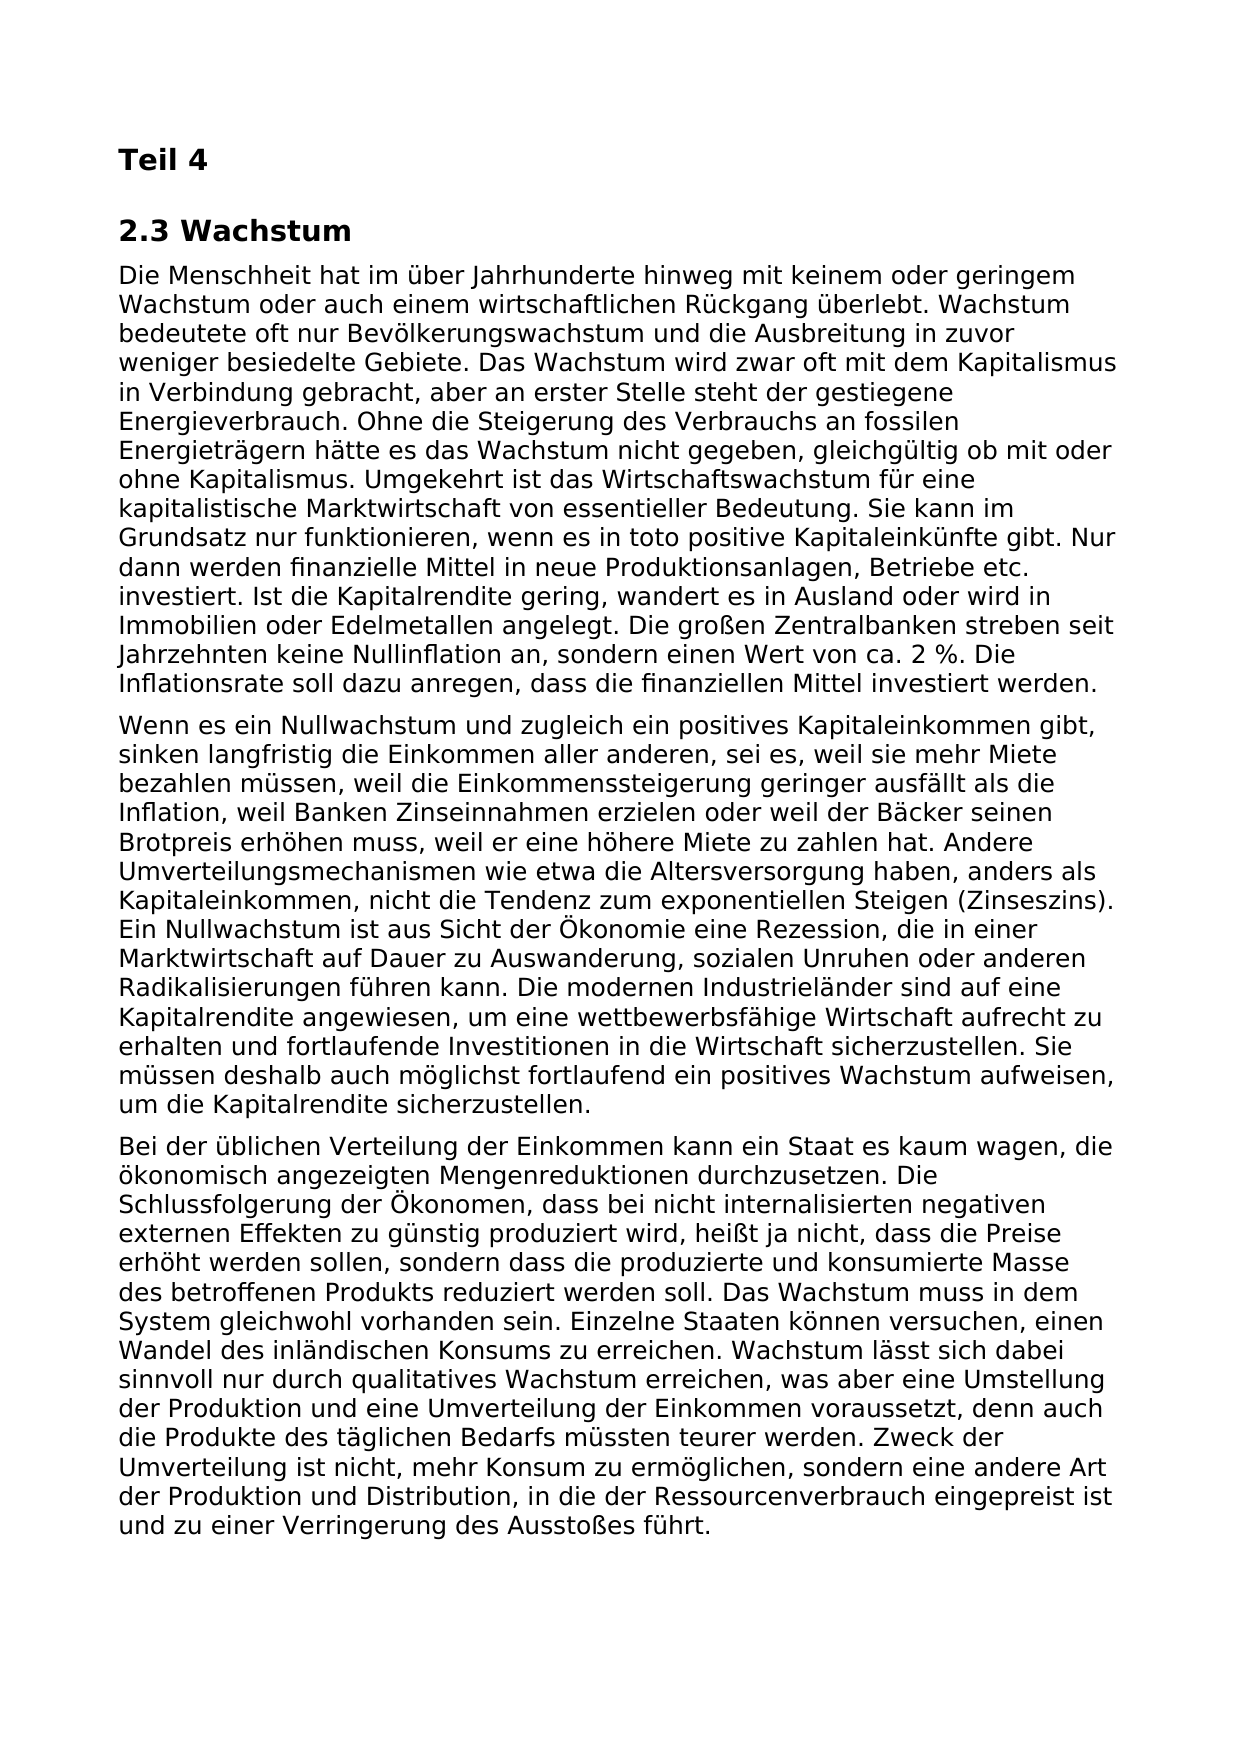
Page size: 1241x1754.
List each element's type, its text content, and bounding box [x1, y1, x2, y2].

text Bei der üblichen Verteilung der Einkommen kann ein Staat es kaum wagen, die ökonomisch angezeigten Mengenreduktionen durchzusetzen. Die Schlussfolgerung der Ökonomen, dass bei nicht internalisierten negativen externen Effekten zu günstig produziert wird, heißt ja nicht, dass die Preise erhöht werden sollen, sondern dass die produzierte und konsumierte Masse des betroffenen Produkts reduziert werden soll. Das Wachstum muss in dem System gleichwohl vorhanden sein. Einzelne Staaten können versuchen, einen Wandel des inländischen Konsums zu erreichen. Wachstum lässt sich dabei sinnvoll nur durch qualitatives Wachstum erreichen, was aber eine Umstellung der Produktion und eine Umverteilung der Einkommen voraussetzt, denn auch die Produkte des täglichen Bedarfs müssten teurer werden. Zweck der Umverteilung ist nicht, mehr Konsum zu ermöglichen, sondern eine andere Art der Produktion und Distribution, in die der Ressourcenverbrauch eingepreist ist und zu einer Verringerung des Ausstoßes führt. [118, 1132, 1122, 1540]
text Wenn es ein Nullwachstum und zugleich ein positives Kapitaleinkommen gibt, sinken langfristig die Einkommen aller anderen, sei es, weil sie mehr Miete bezahlen müssen, weil die Einkommenssteigerung geringer ausfällt als die Inflation, weil Banken Zinseinnahmen erzielen oder weil der Bäcker seinen Brotpreis erhöhen muss, weil er eine höhere Miete zu zahlen hat. Andere Umverteilungsmechanismen wie etwa die Altersversorgung haben, anders als Kapitaleinkommen, nicht die Tendenz zum exponentiellen Steigen (Zinseszins). Ein Nullwachstum ist aus Sicht der Ökonomie eine Rezession, die in einer Marktwirtschaft auf Dauer zu Auswanderung, sozialen Unruhen oder anderen Radikalisierungen führen kann. Die modernen Industrieländer sind auf eine Kapitalrendite angewiesen, um eine wettbewerbsfähige Wirtschaft aufrecht zu erhalten und fortlaufende Investitionen in die Wirtschaft sicherzustellen. Sie müssen deshalb auch möglichst fortlaufend ein positives Wachstum aufweisen, um die Kapitalrendite sicherzustellen. [118, 711, 1122, 1119]
text Die Menschheit hat im über Jahrhunderte hinweg mit keinem oder geringem Wachstum oder auch einem wirtschaftlichen Rückgang überlebt. Wachstum bedeutete oft nur Bevölkerungswachstum und die Ausbreitung in zuvor weniger besiedelte Gebiete. Das Wachstum wird zwar oft mit dem Kapitalismus in Verbindung gebracht, aber an erster Stelle steht der gestiegene Energieverbrauch. Ohne die Steigerung des Verbrauchs an fossilen Energieträgern hätte es das Wachstum nicht gegeben, gleichgültig ob mit oder ohne Kapitalismus. Umgekehrt ist das Wirtschaftswachstum für eine kapitalistische Marktwirtschaft von essentieller Bedeutung. Sie kann im Grundsatz nur funktionieren, wenn es in toto positive Kapitaleinkünfte gibt. Nur dann werden finanzielle Mittel in neue Produktionsanlagen, Betriebe etc. investiert. Ist die Kapitalrendite gering, wandert es in Ausland oder wird in Immobilien oder Edelmetallen angelegt. Die großen Zentralbanken streben seit Jahrzehnten keine Nullinflation an, sondern einen Wert von ca. 2 %. Die Inflationsrate soll dazu anregen, dass die finanziellen Mittel investiert werden. [118, 261, 1122, 698]
subtitle Teil 4 [118, 143, 1122, 177]
subtitle 2.3 Wachstum [118, 214, 1122, 248]
